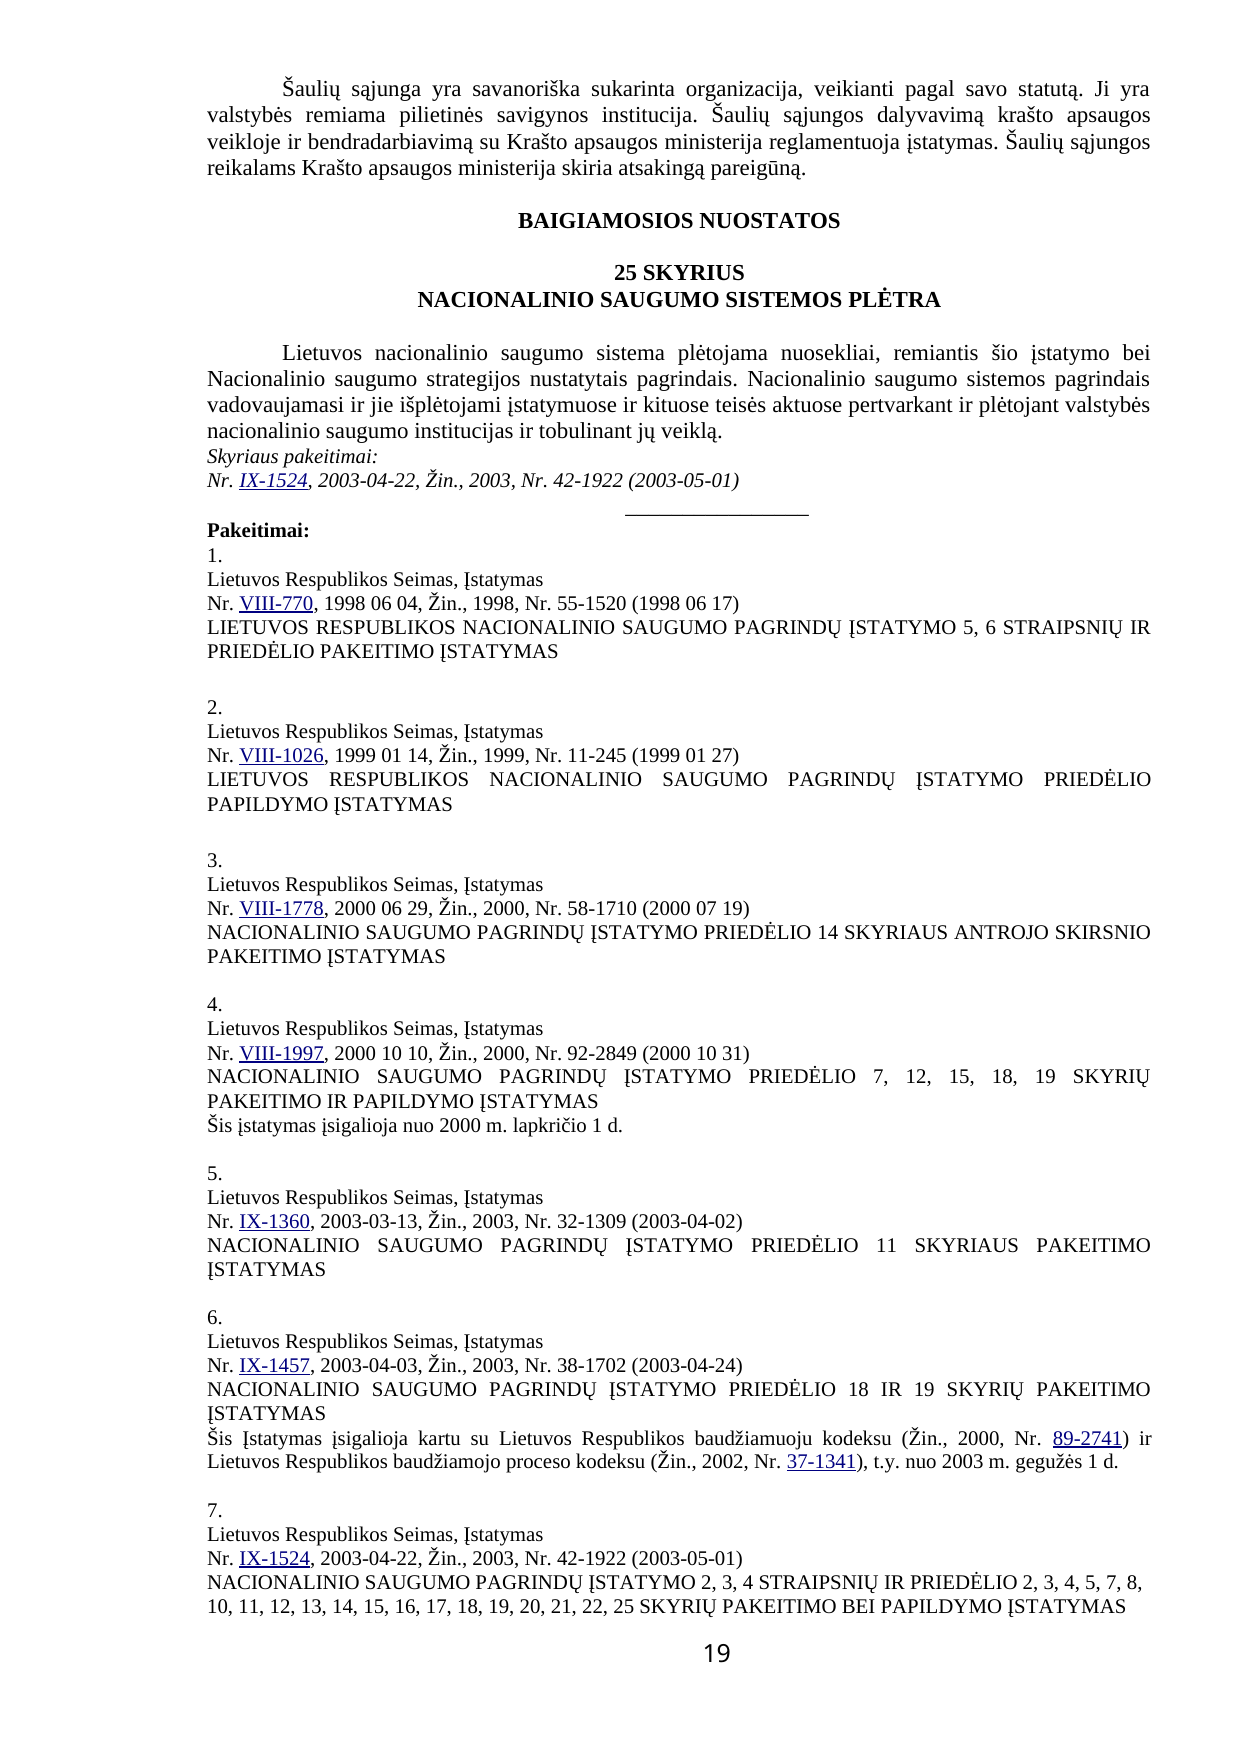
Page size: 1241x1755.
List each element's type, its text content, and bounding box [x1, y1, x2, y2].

text 6. [207, 1305, 1152, 1329]
text 5. [207, 1161, 1152, 1185]
text NACIONALINIO SAUGUMO PAGRINDŲ ĮSTATYMO PRIEDĖLIO 11 SKYRIAUS PAKEITIMO ĮSTATYMAS [207, 1233, 1152, 1281]
text 2. [207, 695, 1152, 719]
text 7. [207, 1498, 1152, 1522]
text Skyriaus pakeitimai: [207, 444, 1152, 468]
text BAIGIAMOSIOS NUOSTATOS [207, 207, 1152, 233]
text 25 skyrius [207, 259, 1152, 286]
text NACIONALINIO SAUGUMO PAGRINDŲ ĮSTATYMO PRIEDĖLIO 7, 12, 15, 18, 19 SKYRIŲ PAKEITIMO IR PAPILDYMO ĮSTATYMAS [207, 1064, 1152, 1113]
text Nr. VIII-1026, 1999 01 14, Žin., 1999, Nr. 11-245 (1999 01 27) [207, 743, 1152, 767]
text Lietuvos Respublikos Seimas, Įstatymas [207, 1016, 1152, 1040]
text Lietuvos Respublikos Seimas, Įstatymas [207, 1329, 1152, 1353]
text 3. [207, 848, 1152, 872]
text 1. [207, 542, 1152, 567]
text Nr. VIII-1778, 2000 06 29, Žin., 2000, Nr. 58-1710 (2000 07 19) [207, 896, 1152, 920]
text Nr. IX-1524, 2003-04-22, Žin., 2003, Nr. 42-1922 (2003-05-01) [207, 468, 1152, 492]
text Pakeitimai: [207, 518, 1152, 542]
text 4. [207, 992, 1152, 1016]
text Šis Įstatymas įsigalioja kartu su Lietuvos Respublikos baudžiamuoju kodeksu (Žin., 2000, Nr. 89-2741) ir Lietuvos Respublikos baudžiamojo proceso kodeksu (Žin., 2002, Nr. 37-1341), t.y. nuo 2003 m. gegužės 1 d. [207, 1425, 1152, 1473]
text Lietuvos nacionalinio saugumo sistema plėtojama nuosekliai, remiantis šio įstatymo bei Nacionalinio saugumo strategijos nustatytais pagrindais. Nacionalinio saugumo sistemos pagrindais vadovaujamasi ir jie išplėtojami įstatymuose ir kituose teisės aktuose pertvarkant ir plėtojant valstybės nacionalinio saugumo institucijas ir tobulinant jų veiklą. [207, 338, 1152, 444]
text Lietuvos Respublikos Seimas, Įstatymas [207, 1185, 1152, 1209]
text NACIONALINIO SAUGUMO SISTEMOS PLĖTRA [207, 286, 1152, 312]
text Šis įstatymas įsigalioja nuo 2000 m. lapkričio 1 d. [207, 1113, 1152, 1137]
text NACIONALINIO SAUGUMO PAGRINDŲ ĮSTATYMO 2, 3, 4 STRAIPSNIŲ IR PRIEDĖLIO 2, 3, 4, 5, 7, 8, 10, 11, 12, 13, 14, 15, 16, 17, 18, 19, 20, 21, 22, 25 SKYRIŲ PAKEITIMO BEI PAPILDYMO ĮSTATYMAS [207, 1570, 1152, 1618]
text Lietuvos Respublikos Seimas, Įstatymas [207, 567, 1152, 591]
text Nr. VIII-1997, 2000 10 10, Žin., 2000, Nr. 92-2849 (2000 10 31) [207, 1040, 1152, 1064]
text Lietuvos Respublikos Seimas, Įstatymas [207, 872, 1152, 896]
text NACIONALINIO SAUGUMO PAGRINDŲ ĮSTATYMO PRIEDĖLIO 18 IR 19 SKYRIŲ PAKEITIMO ĮSTATYMAS [207, 1377, 1152, 1425]
text LIETUVOS RESPUBLIKOS NACIONALINIO SAUGUMO PAGRINDŲ ĮSTATYMO 5, 6 STRAIPSNIŲ IR PRIEDĖLIO PAKEITIMO ĮSTATYMAS [207, 615, 1152, 663]
text Šaulių sąjunga yra savanoriška sukarinta organizacija, veikianti pagal savo statutą. Ji yra valstybės remiama pilietinės savigynos institucija. Šaulių sąjungos dalyvavimą krašto apsaugos veikloje ir bendradarbiavimą su Krašto apsaugos ministerija reglamentuoja įstatymas. Šaulių sąjungos reikalams Krašto apsaugos ministerija skiria atsakingą pareigūną. [207, 75, 1152, 180]
text NACIONALINIO SAUGUMO PAGRINDŲ ĮSTATYMO PRIEDĖLIO 14 SKYRIAUS ANTROJO SKIRSNIO PAKEITIMO ĮSTATYMAS [207, 920, 1152, 968]
text Nr. VIII-770, 1998 06 04, Žin., 1998, Nr. 55-1520 (1998 06 17) [207, 591, 1152, 615]
text Nr. IX-1360, 2003-03-13, Žin., 2003, Nr. 32-1309 (2003-04-02) [207, 1209, 1152, 1233]
text Nr. IX-1524, 2003-04-22, Žin., 2003, Nr. 42-1922 (2003-05-01) [207, 1546, 1152, 1570]
text Lietuvos Respublikos Seimas, Įstatymas [207, 719, 1152, 743]
text Lietuvos Respublikos Seimas, Įstatymas [207, 1522, 1152, 1546]
text LIETUVOS RESPUBLIKOS NACIONALINIO SAUGUMO PAGRINDŲ ĮSTATYMO PRIEDĖLIO PAPILDYMO ĮSTATYMAS [207, 767, 1152, 816]
text Nr. IX-1457, 2003-04-03, Žin., 2003, Nr. 38-1702 (2003-04-24) [207, 1353, 1152, 1377]
text ________________ [207, 492, 1152, 518]
